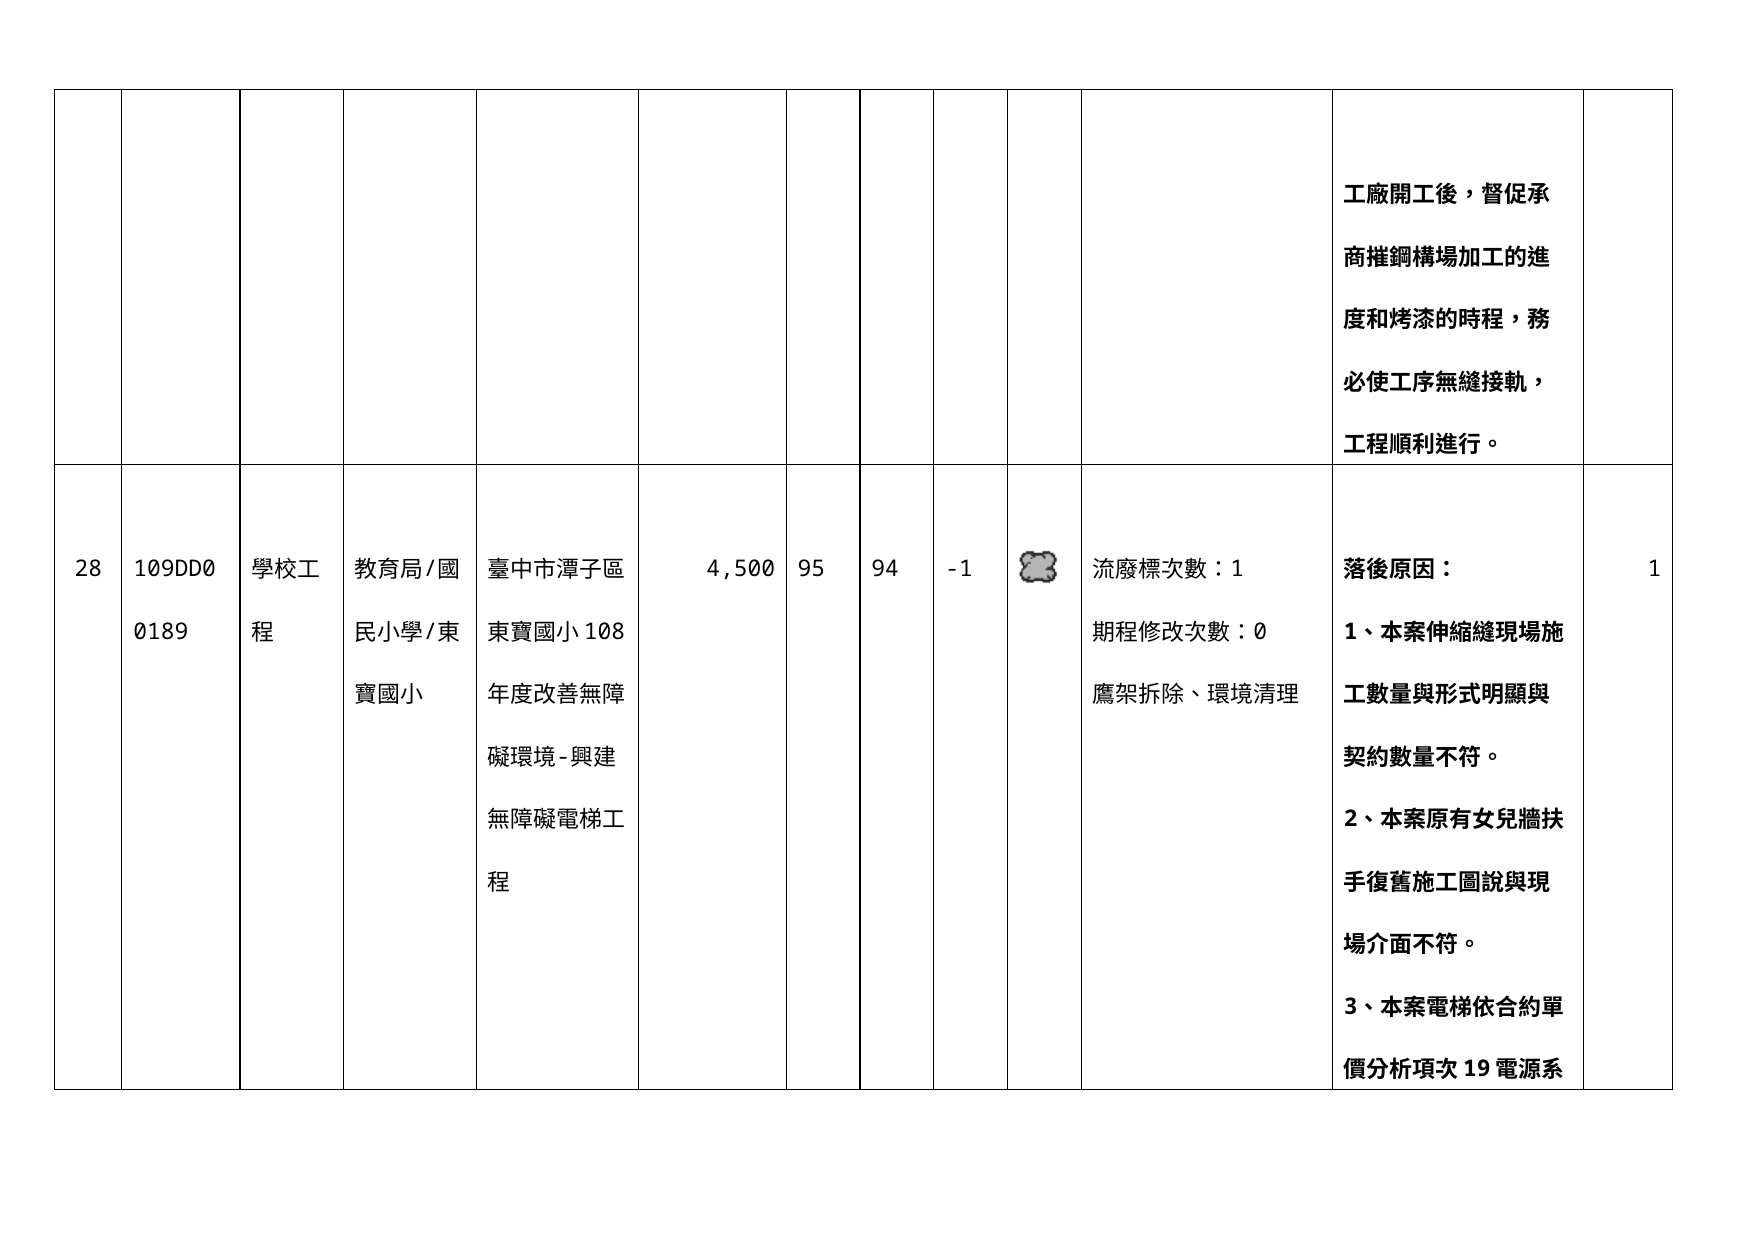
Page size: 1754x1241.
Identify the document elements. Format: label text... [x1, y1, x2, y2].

table_cell 落後原因： 1、本案伸縮縫現場施工數量與形式明顯與契約數量不符。 2、本案原有女兒牆扶手復舊施工圖說與現場介面不符。 3、本案電梯依合約單價分析項次19電源系 [1333, 465, 1583, 1089]
table_cell [1008, 90, 1081, 464]
table_cell [241, 90, 343, 464]
table_cell [861, 90, 933, 464]
table_header [1673, 89, 1695, 1090]
table_cell [344, 90, 476, 464]
table_cell -1 [934, 465, 1007, 1089]
table_cell 臺中市潭子區東寶國小108年度改善無障礙環境-興建無障礙電梯工程 [477, 465, 638, 1089]
table_cell 教育局/國民小學/東寶國小 [344, 465, 476, 1089]
table_cell [1584, 90, 1672, 464]
table_cell 94 [861, 465, 933, 1089]
table_cell [122, 90, 239, 464]
table_cell 95 [787, 465, 859, 1089]
table_cell [787, 90, 859, 464]
table_cell 28 [55, 465, 121, 1089]
table_cell [55, 90, 121, 464]
table_cell [1008, 465, 1081, 1089]
table_cell [1082, 90, 1332, 464]
table_cell 1 [1584, 465, 1672, 1089]
table_cell 109DD00189 [122, 465, 239, 1089]
table_cell [639, 90, 786, 464]
table_cell 學校工程 [241, 465, 343, 1089]
table_cell 4,500 [639, 465, 786, 1089]
table_cell 工廠開工後，督促承商摧鋼構場加工的進度和烤漆的時程，務必使工序無縫接軌，工程順利進行。 [1333, 90, 1583, 464]
table_cell 流廢標次數：1 期程修改次數：0 鷹架拆除、環境清理 [1082, 465, 1332, 1089]
table_cell [477, 90, 638, 464]
table_cell [934, 90, 1007, 464]
